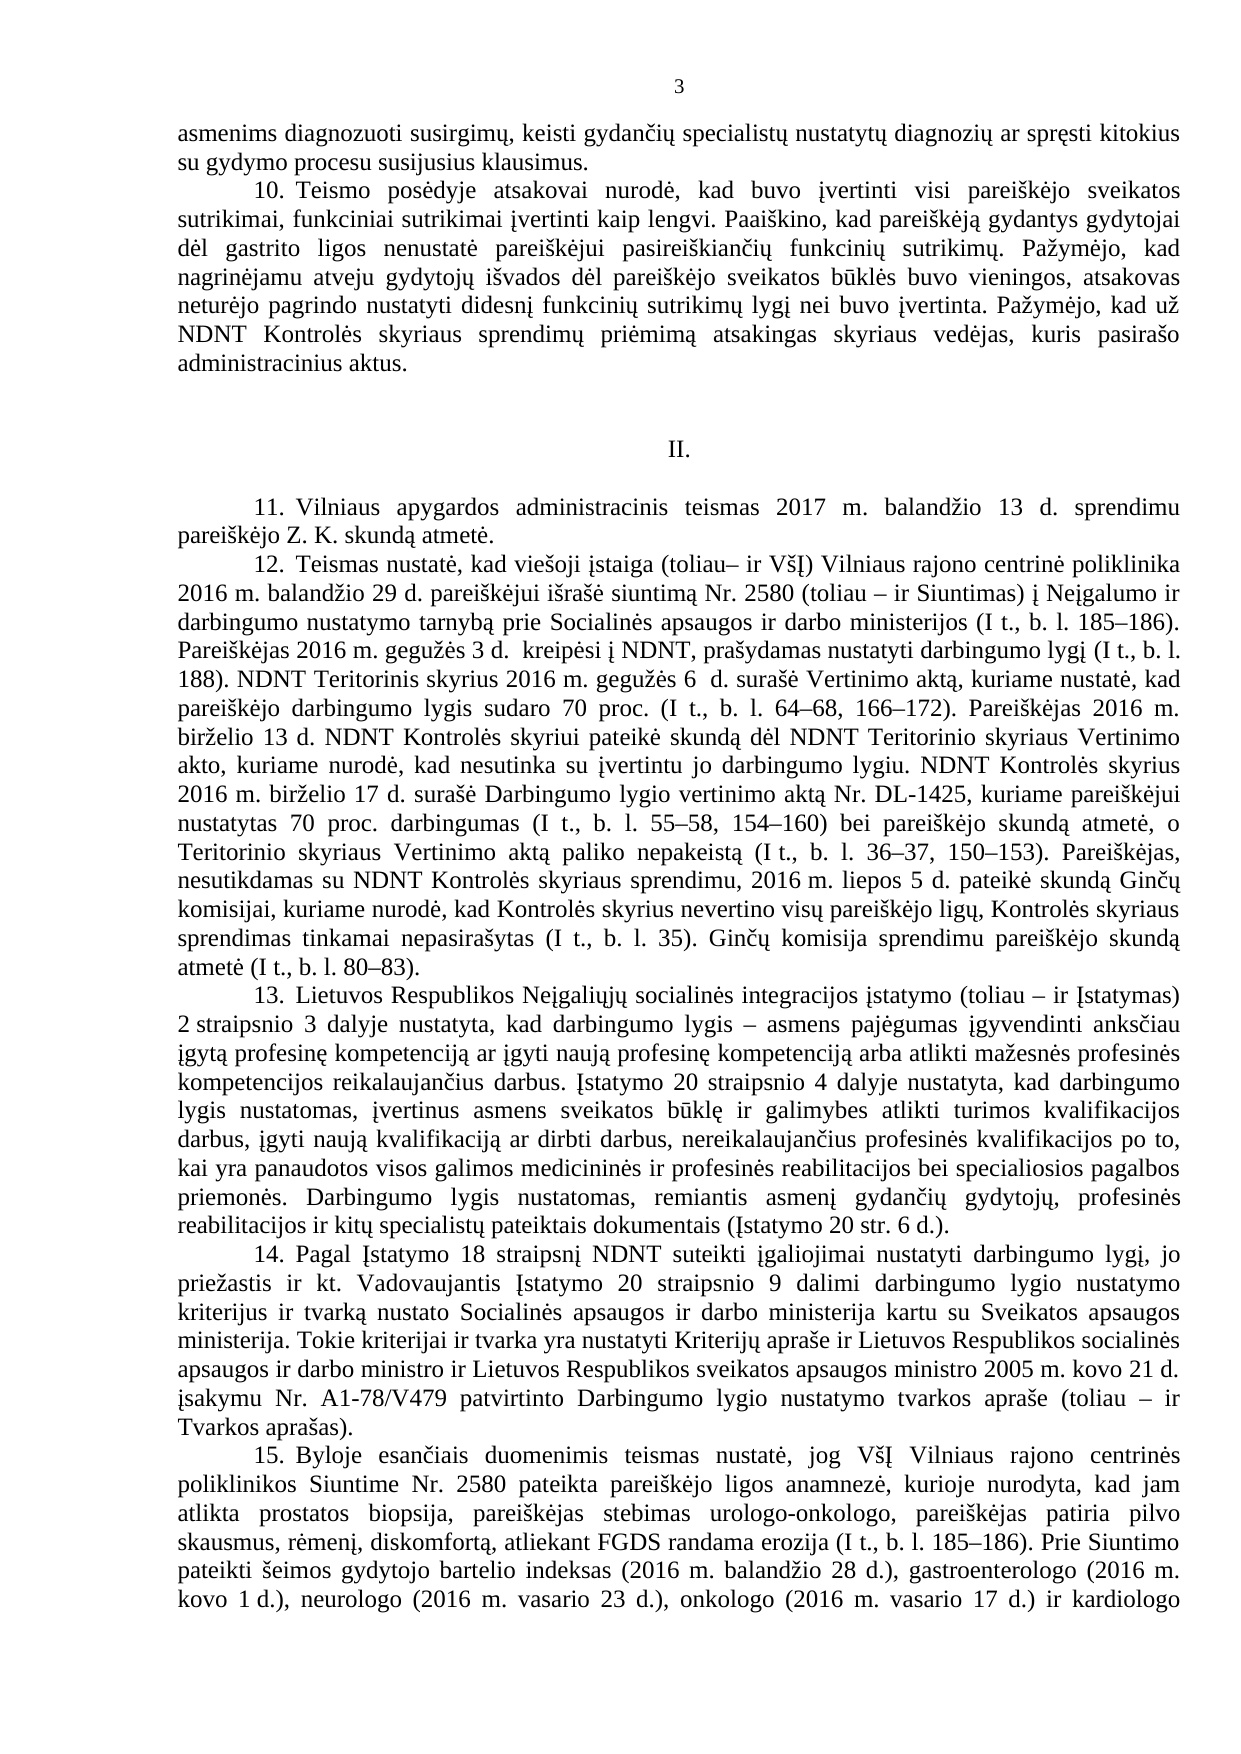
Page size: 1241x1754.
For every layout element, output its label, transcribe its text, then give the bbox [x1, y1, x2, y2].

text asmenims diagnozuoti susirgimų, keisti gydančių specialistų nustatytų diagnozių ar spręsti kitokius su gydymo procesu susijusius klausimus. [177, 118, 1181, 176]
text 10. Teismo posėdyje atsakovai nurodė, kad buvo įvertinti visi pareiškėjo sveikatos sutrikimai, funkciniai sutrikimai įvertinti kaip lengvi. Paaiškino, kad pareiškėją gydantys gydytojai dėl gastrito ligos nenustatė pareiškėjui pasireiškiančių funkcinių sutrikimų. Pažymėjo, kad nagrinėjamu atveju gydytojų išvados dėl pareiškėjo sveikatos būklės buvo vieningos, atsakovas neturėjo pagrindo nustatyti didesnį funkcinių sutrikimų lygį nei buvo įvertinta. Pažymėjo, kad už NDNT Kontrolės skyriaus sprendimų priėmimą atsakingas skyriaus vedėjas, kuris pasirašo administracinius aktus. [177, 176, 1181, 377]
text II. [177, 434, 1181, 463]
text 13. Lietuvos Respublikos Neįgaliųjų socialinės integracijos įstatymo (toliau – ir Įstatymas) 2 straipsnio 3 dalyje nustatyta, kad darbingumo lygis – asmens pajėgumas įgyvendinti anksčiau įgytą profesinę kompetenciją ar įgyti naują profesinę kompetenciją arba atlikti mažesnės profesinės kompetencijos reikalaujančius darbus. Įstatymo 20 straipsnio 4 dalyje nustatyta, kad darbingumo lygis nustatomas, įvertinus asmens sveikatos būklę ir galimybes atlikti turimos kvalifikacijos darbus, įgyti naują kvalifikaciją ar dirbti darbus, nereikalaujančius profesinės kvalifikacijos po to, kai yra panaudotos visos galimos medicininės ir profesinės reabilitacijos bei specialiosios pagalbos priemonės. Darbingumo lygis nustatomas, remiantis asmenį gydančių gydytojų, profesinės reabilitacijos ir kitų specialistų pateiktais dokumentais (Įstatymo 20 str. 6 d.). [177, 981, 1181, 1239]
text 11. Vilniaus apygardos administracinis teismas 2017 m. balandžio 13 d. sprendimu pareiškėjo Z. K. skundą atmetė. [177, 492, 1181, 549]
text 15. Byloje esančiais duomenimis teismas nustatė, jog VšĮ Vilniaus rajono centrinės poliklinikos Siuntime Nr. 2580 pateikta pareiškėjo ligos anamnezė, kurioje nurodyta, kad jam atlikta prostatos biopsija, pareiškėjas stebimas urologo-onkologo, pareiškėjas patiria pilvo skausmus, rėmenį, diskomfortą, atliekant FGDS randama erozija (I t., b. l. 185–186). Prie Siuntimo pateikti šeimos gydytojo bartelio indeksas (2016 m. balandžio 28 d.), gastroenterologo (2016 m. kovo 1 d.), neurologo (2016 m. vasario 23 d.), onkologo (2016 m. vasario 17 d.) ir kardiologo [177, 1441, 1181, 1613]
text 12. Teismas nustatė, kad viešoji įstaiga (toliau– ir VšĮ) Vilniaus rajono centrinė poliklinika 2016 m. balandžio 29 d. pareiškėjui išrašė siuntimą Nr. 2580 (toliau – ir Siuntimas) į Neįgalumo ir darbingumo nustatymo tarnybą prie Socialinės apsaugos ir darbo ministerijos (I t., b. l. 185–186). Pareiškėjas 2016 m. gegužės 3 d. kreipėsi į NDNT, prašydamas nustatyti darbingumo lygį (I t., b. l. 188). NDNT Teritorinis skyrius 2016 m. gegužės 6 d. surašė Vertinimo aktą, kuriame nustatė, kad pareiškėjo darbingumo lygis sudaro 70 proc. (I t., b. l. 64–68, 166–172). Pareiškėjas 2016 m. birželio 13 d. NDNT Kontrolės skyriui pateikė skundą dėl NDNT Teritorinio skyriaus Vertinimo akto, kuriame nurodė, kad nesutinka su įvertintu jo darbingumo lygiu. NDNT Kontrolės skyrius 2016 m. birželio 17 d. surašė Darbingumo lygio vertinimo aktą Nr. DL-1425, kuriame pareiškėjui nustatytas 70 proc. darbingumas (I t., b. l. 55–58, 154–160) bei pareiškėjo skundą atmetė, o Teritorinio skyriaus Vertinimo aktą paliko nepakeistą (I t., b. l. 36–37, 150–153). Pareiškėjas, nesutikdamas su NDNT Kontrolės skyriaus sprendimu, 2016 m. liepos 5 d. pateikė skundą Ginčų komisijai, kuriame nurodė, kad Kontrolės skyrius nevertino visų pareiškėjo ligų, Kontrolės skyriaus sprendimas tinkamai nepasirašytas (I t., b. l. 35). Ginčų komisija sprendimu pareiškėjo skundą atmetė (I t., b. l. 80–83). [177, 549, 1181, 981]
text 14. Pagal Įstatymo 18 straipsnį NDNT suteikti įgaliojimai nustatyti darbingumo lygį, jo priežastis ir kt. Vadovaujantis Įstatymo 20 straipsnio 9 dalimi darbingumo lygio nustatymo kriterijus ir tvarką nustato Socialinės apsaugos ir darbo ministerija kartu su Sveikatos apsaugos ministerija. Tokie kriterijai ir tvarka yra nustatyti Kriterijų apraše ir Lietuvos Respublikos socialinės apsaugos ir darbo ministro ir Lietuvos Respublikos sveikatos apsaugos ministro 2005 m. kovo 21 d. įsakymu Nr. A1-78/V479 patvirtinto Darbingumo lygio nustatymo tvarkos apraše (toliau – ir Tvarkos aprašas). [177, 1239, 1181, 1441]
